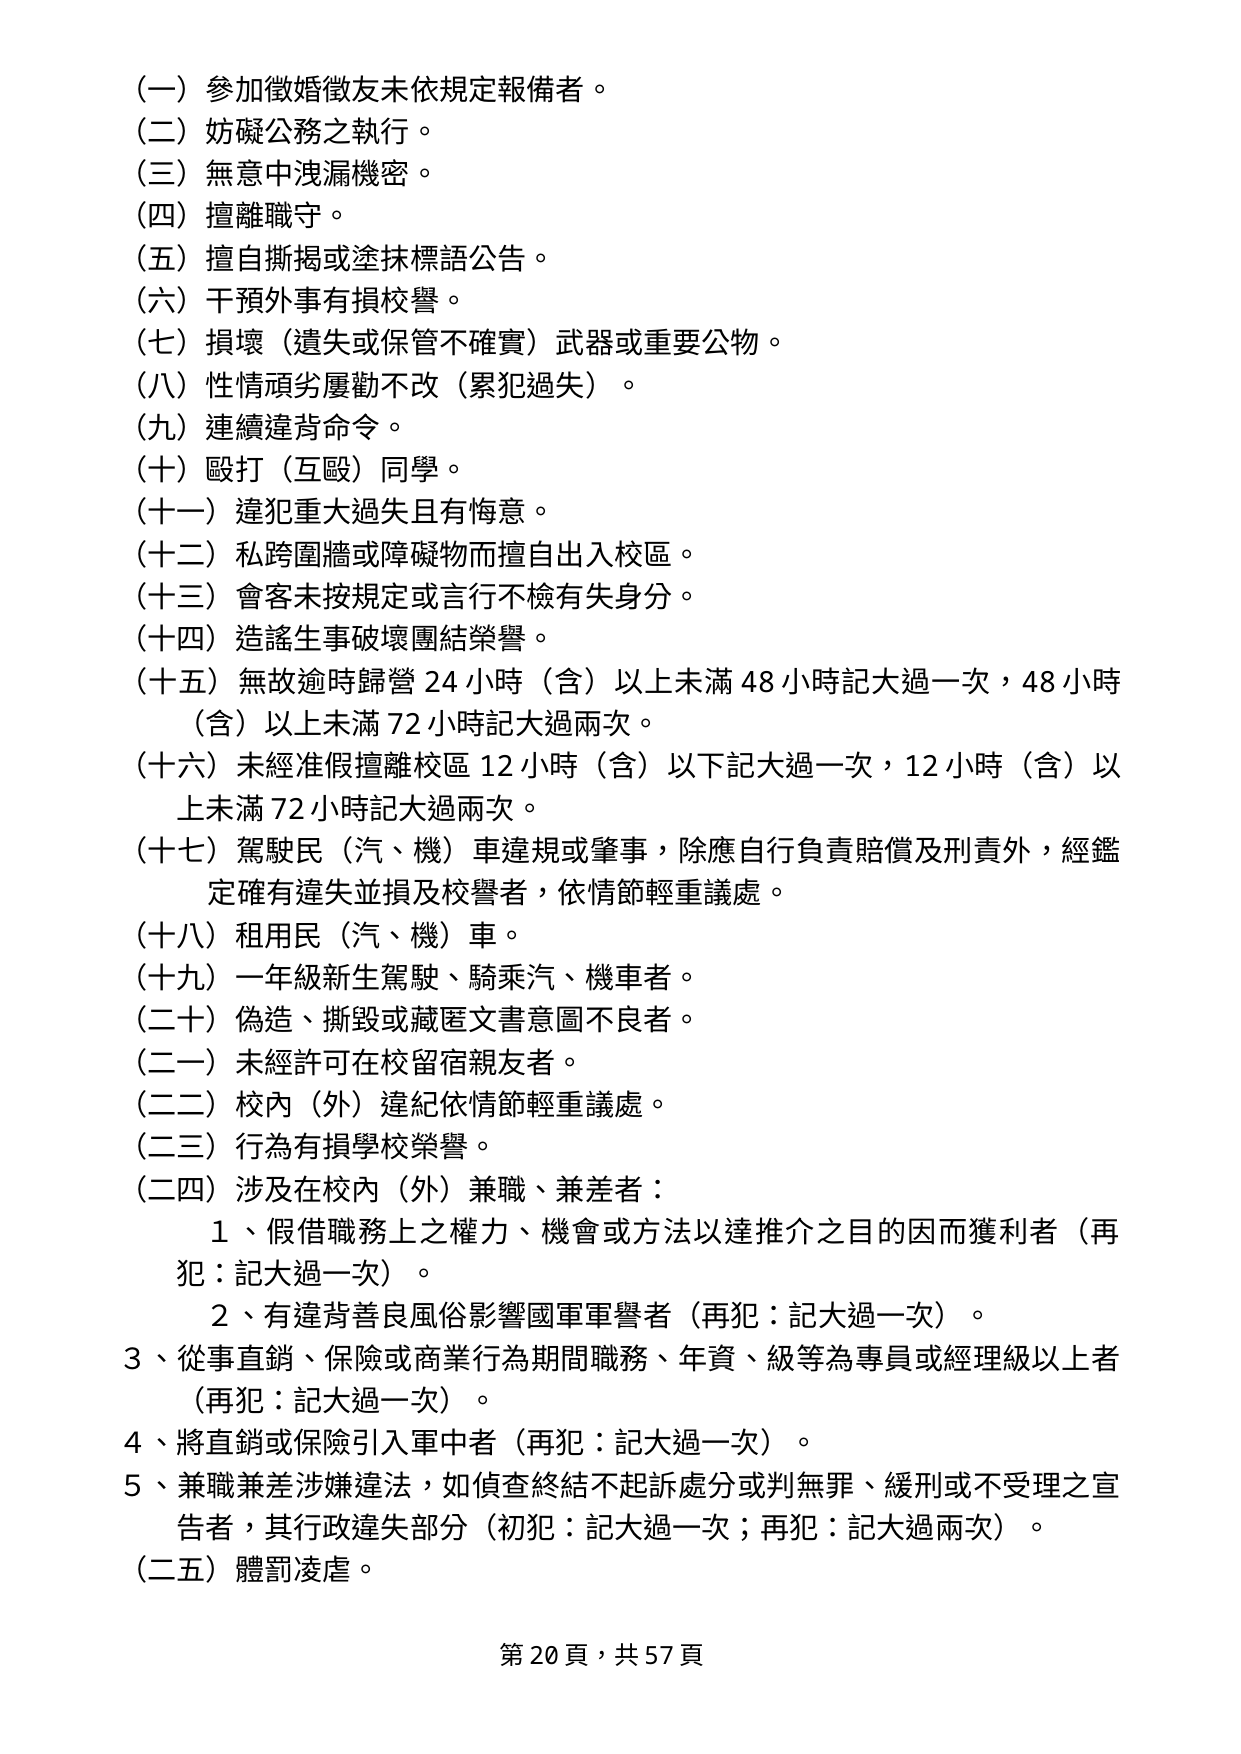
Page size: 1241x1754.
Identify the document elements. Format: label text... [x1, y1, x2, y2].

text （三）無意中洩漏機密。 [118, 151, 1122, 193]
text （十六）未經准假擅離校區12小時（含）以下記大過一次，12小時（含）以上未滿72小時記大過兩次。 [118, 743, 1122, 828]
text １、假借職務上之權力、機會或方法以達推介之目的因而獲利者（再犯：記大過一次）。 [176, 1208, 1122, 1293]
text （二二）校內（外）違紀依情節輕重議處。 [118, 1082, 1122, 1124]
text （十）毆打（互毆）同學。 [118, 447, 1122, 489]
text （二）妨礙公務之執行。 [118, 108, 1122, 151]
text （十二）私跨圍牆或障礙物而擅自出入校區。 [118, 531, 1122, 574]
text （二四）涉及在校內（外）兼職、兼差者： [118, 1166, 1122, 1208]
text （二十）偽造、撕毀或藏匿文書意圖不良者。 [118, 997, 1122, 1039]
text （十一）違犯重大過失且有悔意。 [118, 489, 1122, 531]
text （十七）駕駛民（汽、機）車違規或肇事，除應自行負責賠償及刑責外，經鑑定確有違失並損及校譽者，依情節輕重議處。 [118, 828, 1122, 912]
text （八）性情頑劣屢勸不改（累犯過失）。 [118, 362, 1122, 404]
text （二三）行為有損學校榮譽。 [118, 1124, 1122, 1166]
text （十五）無故逾時歸營24小時（含）以上未滿48小時記大過一次，48小時（含）以上未滿72小時記大過兩次。 [118, 658, 1122, 743]
text ５、兼職兼差涉嫌違法，如偵查終結不起訴處分或判無罪、緩刑或不受理之宣告者，其行政違失部分（初犯：記大過一次；再犯：記大過兩次）。 [118, 1462, 1122, 1547]
text （十八）租用民（汽、機）車。 [118, 912, 1122, 955]
text （十三）會客未按規定或言行不檢有失身分。 [118, 574, 1122, 616]
text （九）連續違背命令。 [118, 404, 1122, 447]
text （十九）一年級新生駕駛、騎乘汽、機車者。 [118, 955, 1122, 997]
text （五）擅自撕揭或塗抹標語公告。 [118, 235, 1122, 278]
text ２、有違背善良風俗影響國軍軍譽者（再犯：記大過一次）。 [176, 1293, 1122, 1335]
text （二五）體罰凌虐。 [118, 1547, 1122, 1589]
text （一）參加徵婚徵友未依規定報備者。 [118, 66, 1122, 108]
text ４、將直銷或保險引入軍中者（再犯：記大過一次）。 [118, 1420, 1122, 1462]
text （十四）造謠生事破壞團結榮譽。 [118, 616, 1122, 658]
text （六）干預外事有損校譽。 [118, 278, 1122, 320]
text （四）擅離職守。 [118, 193, 1122, 235]
text ３、從事直銷、保險或商業行為期間職務、年資、級等為專員或經理級以上者（再犯：記大過一次）。 [118, 1335, 1122, 1420]
text （七）損壞（遺失或保管不確實）武器或重要公物。 [118, 320, 1122, 362]
text （二一）未經許可在校留宿親友者。 [118, 1039, 1122, 1082]
